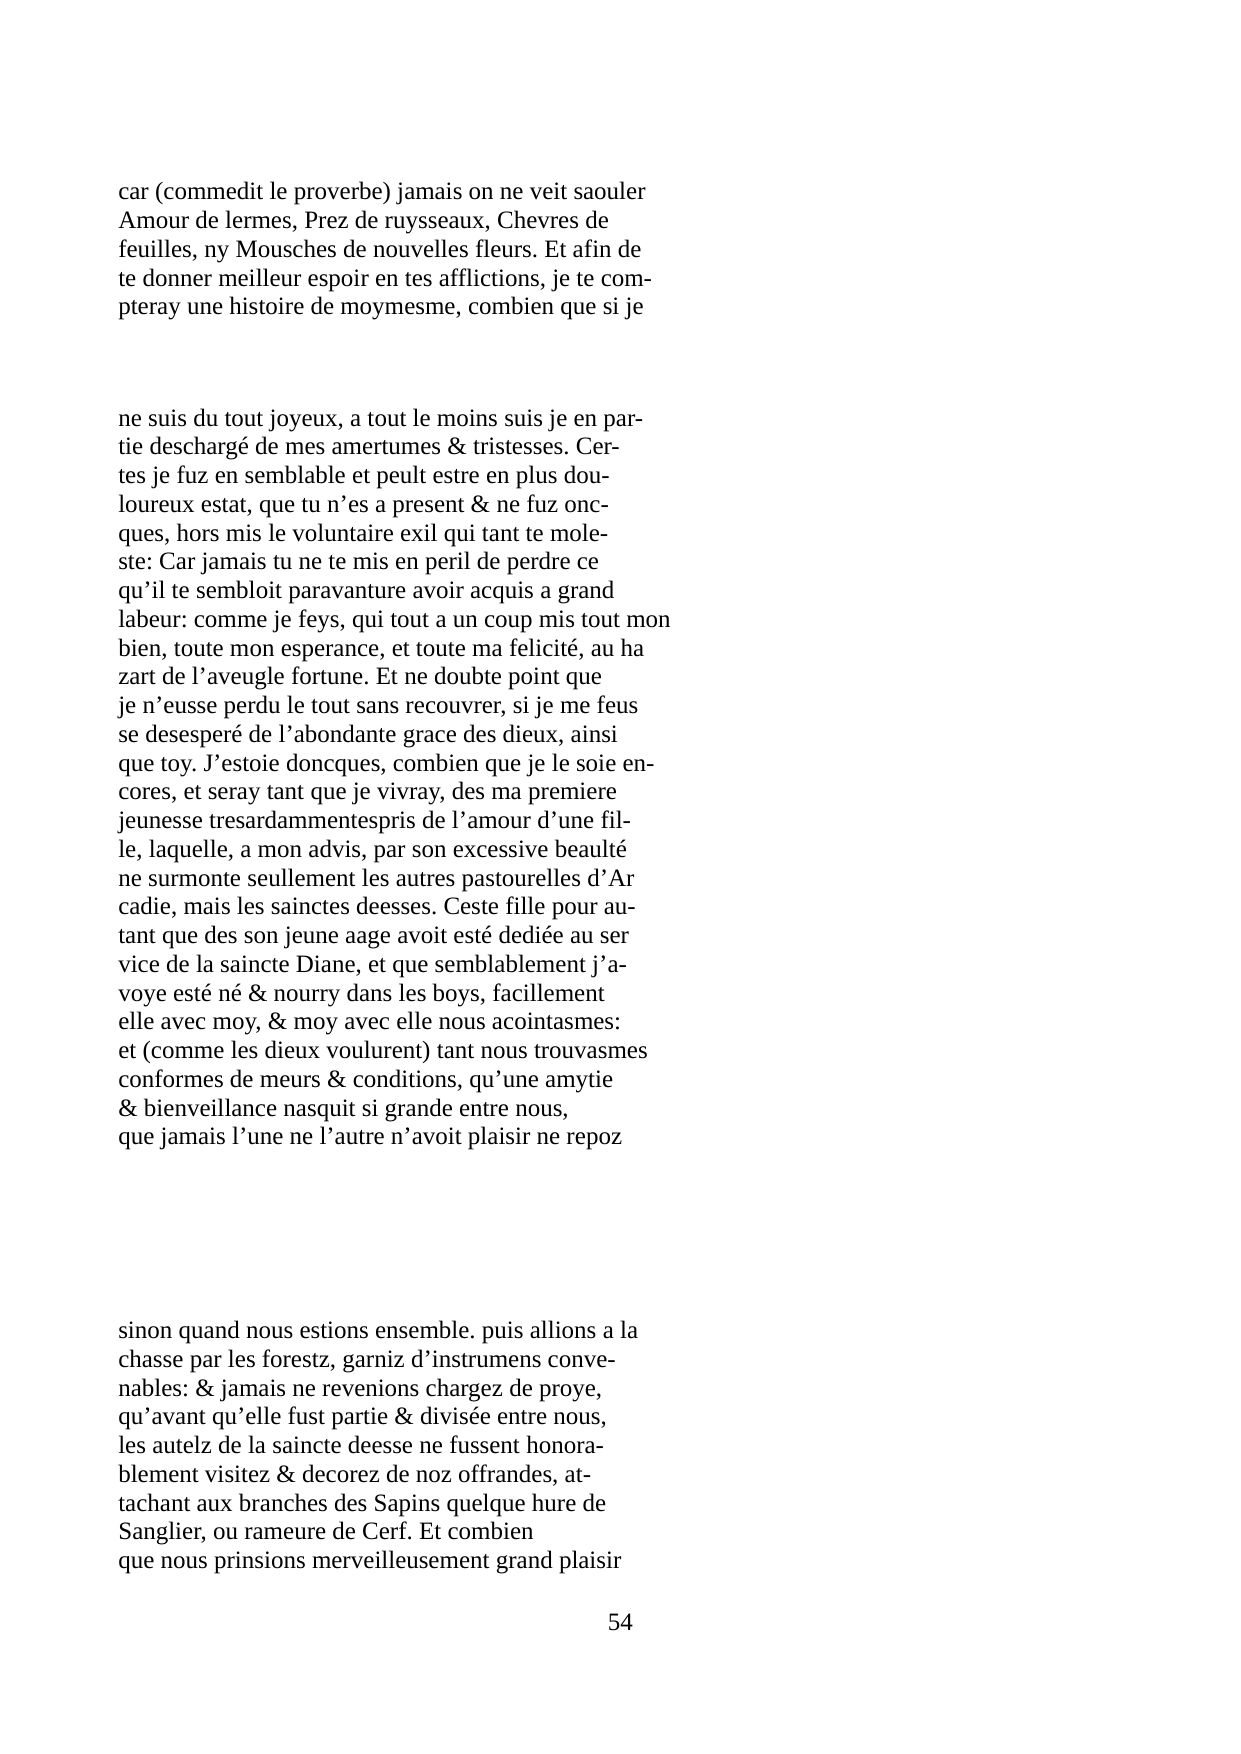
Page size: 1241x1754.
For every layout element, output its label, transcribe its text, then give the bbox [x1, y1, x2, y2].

text sinon quand nous estions ensemble. puis allions a la chasse par les forestz, garniz d’instrumens conve- nables: & jamais ne revenions chargez de proye, qu’avant qu’elle fust partie & divisée entre nous, les autelz de la saincte deesse ne fussent honora- blement visitez & decorez de noz offrandes, at- tachant aux branches des Sapins quelque hure de Sanglier, ou rameure de Cerf. Et combien que nous prinsions merveilleusement grand plaisir a toute maniere de chasse, celle des simples oysil- lons nous delectoit plus que toutes, pource qu’elle se povoit continuer avec plus grand plaisir, et moin- dre travail, qu’aucune des autres. Aucunesfois avant le poinct du jour, que les Estoilles n’estoient a grand peine disparues pour donner lieu au Soleil, que nous veoyons roussir en Orient entre les nuées vermeil- les, nous en allions en quelque vallée loingtaine de la conversation des gens, & la entre deux ar- bres les plus haultz que nous pouvions choysir, tendions nostre grande retz, tant delyée, qu’a peine la povoit on discerner entre les branches: pour laquel- le cause nous la nommions Araigne. Puis apres l’a- voir ordonnée comme il estoit requis, accourans des limites du boys, & faisant des mains, bastons, & pierres, le plus espouventable bruyt qu’il nous estoit possible, en battant de pas en pas les hasliers & [118, 888, 1122, 1549]
text ne suis du tout joyeux, a tout le moins suis je en par- tie deschargé de mes amertumes & tristesses. Cer- tes je fuz en semblable et peult estre en plus dou- loureux estat, que tu n’es a present & ne fuz onc- ques, hors mis le voluntaire exil qui tant te mole- ste: Car jamais tu ne te mis en peril de perdre ce qu’il te sembloit paravanture avoir acquis a grand labeur: comme je feys, qui tout a un coup mis tout mon bien, toute mon esperance, et toute ma felicité, au ha zart de l’aveugle fortune. Et ne doubte point que je n’eusse perdu le tout sans recouvrer, si je me feus se desesperé de l’abondante grace des dieux, ainsi que toy. J’estoie doncques, combien que je le soie en- cores, et seray tant que je vivray, des ma premiere jeunesse tresardammentespris de l’amour d’une fil- le, laquelle, a mon advis, par son excessive beaulté ne surmonte seullement les autres pastourelles d’Ar cadie, mais les sainctes deesses. Ceste fille pour au- tant que des son jeune aage avoit esté dediée au ser vice de la saincte Diane, et que semblablement j’a- voye esté né & nourry dans les boys, facillement elle avec moy, & moy avec elle nous acointasmes: et (comme les dieux voulurent) tant nous trouvasmes conformes de meurs & conditions, qu’une amytie & bienveillance nasquit si grande entre nous, que jamais l’une ne l’autre n’avoit plaisir ne repoz [118, 176, 1122, 751]
